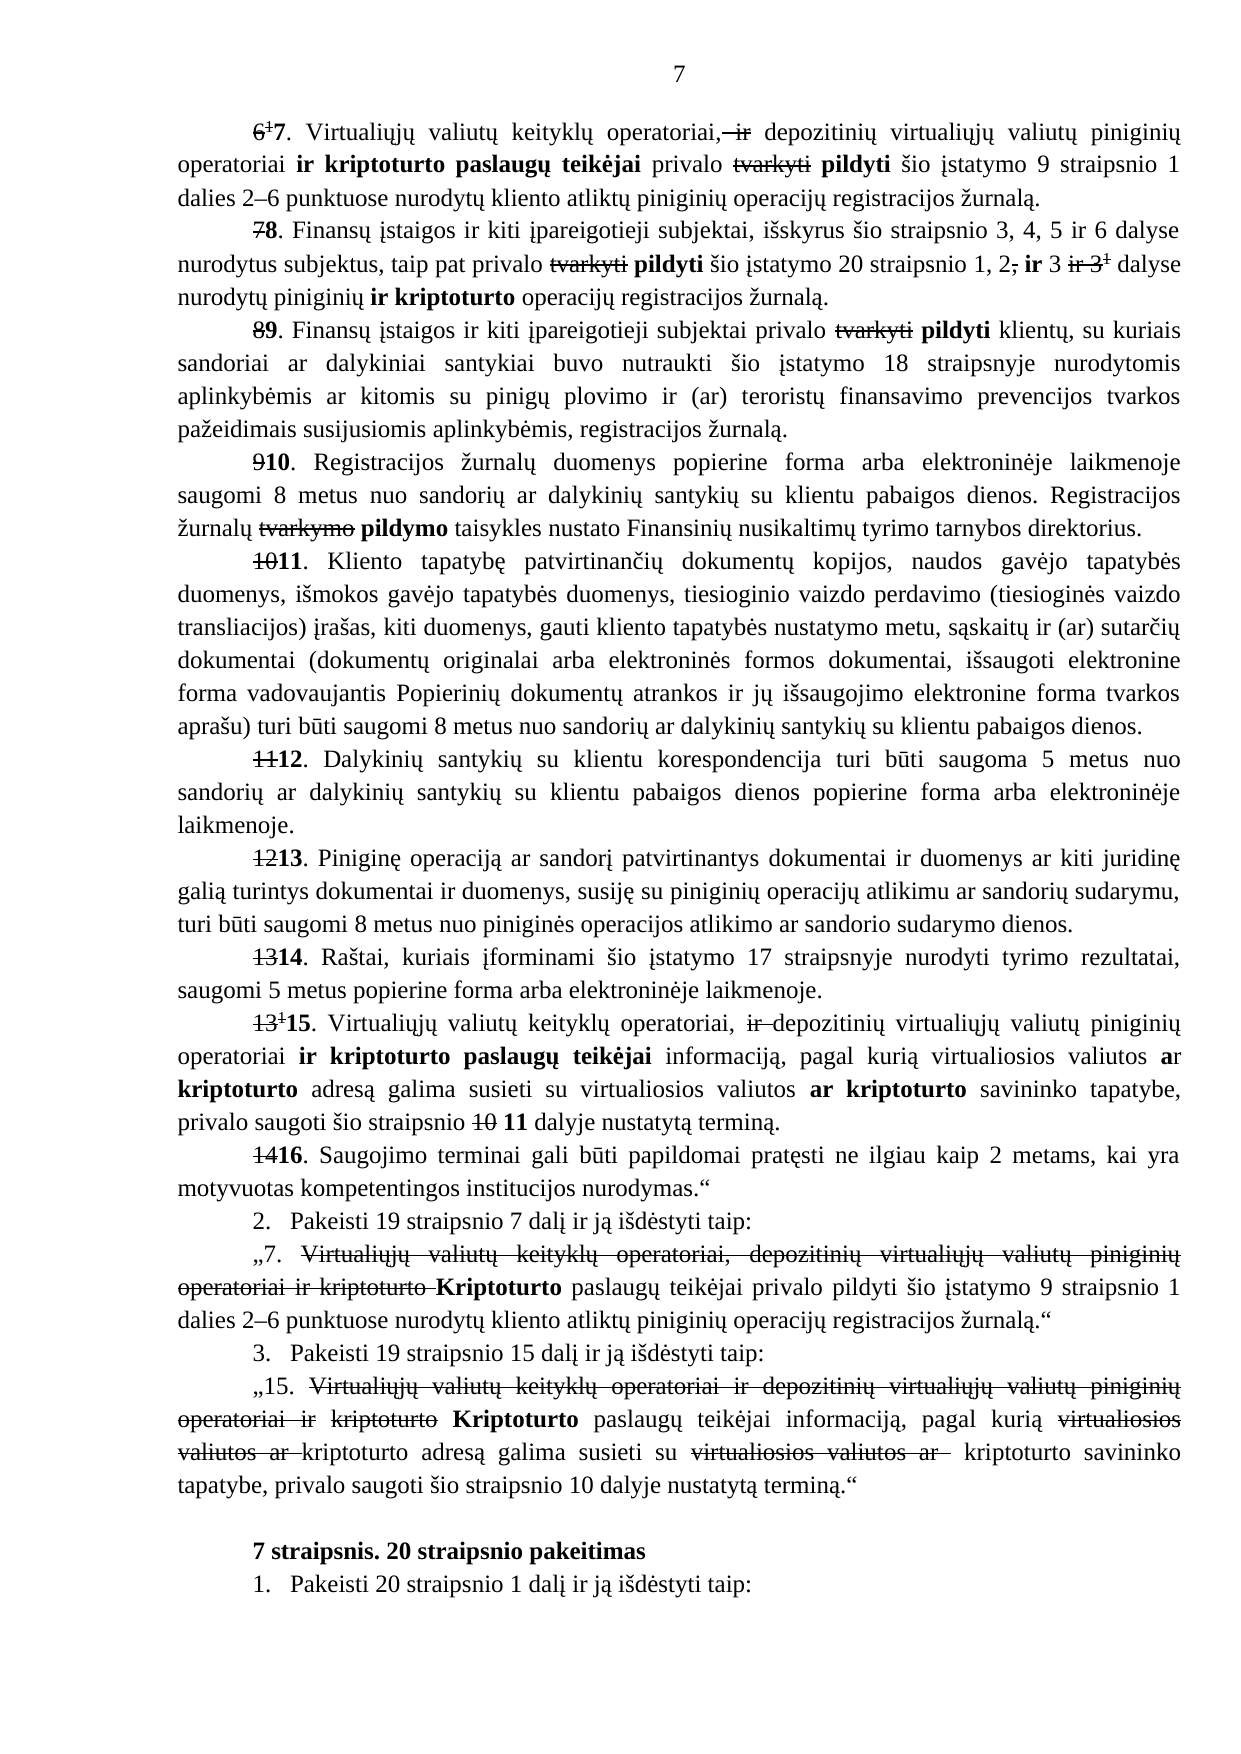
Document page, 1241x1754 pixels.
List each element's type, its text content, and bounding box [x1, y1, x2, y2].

text „15. Virtualiųjų valiutų keityklų operatoriai ir depozitinių virtualiųjų valiutų piniginių operatoriai ir kriptoturto Kriptoturto paslaugų teikėjai informaciją, pagal kurią virtualiosios valiutos ar kriptoturto adresą galima susieti su virtualiosios valiutos ar kriptoturto savininko tapatybe, privalo saugoti šio straipsnio 10 dalyje nustatytą terminą.“ [177, 1371, 1181, 1499]
text 78. Finansų įstaigos ir kiti įpareigotieji subjektai, išskyrus šio straipsnio 3, 4, 5 ir 6 dalyse nurodytus subjektus, taip pat privalo tvarkyti pildyti šio įstatymo 20 straipsnio 1, 2, ir 3 ir 31 dalyse nurodytų piniginių ir kriptoturto operacijų registracijos žurnalą. [177, 216, 1181, 310]
text 1213. Piniginę operaciją ar sandorį patvirtinantys dokumentai ir duomenys ar kiti juridinę galią turintys dokumentai ir duomenys, susiję su piniginių operacijų atlikimu ar sandorių sudarymu, turi būti saugomi 8 metus nuo piniginės operacijos atlikimo ar sandorio sudarymo dienos. [177, 843, 1181, 938]
text 1416. Saugojimo terminai gali būti papildomai pratęsti ne ilgiau kaip 2 metams, kai yra motyvuotas kompetentingos institucijos nurodymas.“ [177, 1140, 1181, 1202]
text 3. Pakeisti 19 straipsnio 15 dalį ir ją išdėstyti taip: [252, 1338, 1181, 1367]
text 13115. Virtualiųjų valiutų keityklų operatoriai, ir depozitinių virtualiųjų valiutų piniginių operatoriai ir kriptoturto paslaugų teikėjai informaciją, pagal kurią virtualiosios valiutos ar kriptoturto adresą galima susieti su virtualiosios valiutos ar kriptoturto savininko tapatybe, privalo saugoti šio straipsnio 10 11 dalyje nustatytą terminą. [177, 1008, 1181, 1136]
text „7. Virtualiųjų valiutų keityklų operatoriai, depozitinių virtualiųjų valiutų piniginių operatoriai ir kriptoturto Kriptoturto paslaugų teikėjai privalo pildyti šio įstatymo 9 straipsnio 1 dalies 2–6 punktuose nurodytų kliento atliktų piniginių operacijų registracijos žurnalą.“ [177, 1239, 1181, 1334]
text 7 straipsnis. 20 straipsnio pakeitimas [177, 1536, 1181, 1565]
text 1314. Raštai, kuriais įforminami šio įstatymo 17 straipsnyje nurodyti tyrimo rezultatai, saugomi 5 metus popierine forma arba elektroninėje laikmenoje. [177, 942, 1181, 1004]
text 89. Finansų įstaigos ir kiti įpareigotieji subjektai privalo tvarkyti pildyti klientų, su kuriais sandoriai ar dalykiniai santykiai buvo nutraukti šio įstatymo 18 straipsnyje nurodytomis aplinkybėmis ar kitomis su pinigų plovimo ir (ar) teroristų finansavimo prevencijos tvarkos pažeidimais susijusiomis aplinkybėmis, registracijos žurnalą. [177, 315, 1181, 442]
text 1011. Kliento tapatybę patvirtinančių dokumentų kopijos, naudos gavėjo tapatybės duomenys, išmokos gavėjo tapatybės duomenys, tiesioginio vaizdo perdavimo (tiesioginės vaizdo transliacijos) įrašas, kiti duomenys, gauti kliento tapatybės nustatymo metu, sąskaitų ir (ar) sutarčių dokumentai (dokumentų originalai arba elektroninės formos dokumentai, išsaugoti elektronine forma vadovaujantis Popierinių dokumentų atrankos ir jų išsaugojimo elektronine forma tvarkos aprašu) turi būti saugomi 8 metus nuo sandorių ar dalykinių santykių su klientu pabaigos dienos. [177, 546, 1181, 740]
text 617. Virtualiųjų valiutų keityklų operatoriai, ir depozitinių virtualiųjų valiutų piniginių operatoriai ir kriptoturto paslaugų teikėjai privalo tvarkyti pildyti šio įstatymo 9 straipsnio 1 dalies 2–6 punktuose nurodytų kliento atliktų piniginių operacijų registracijos žurnalą. [177, 117, 1181, 211]
text 1. Pakeisti 20 straipsnio 1 dalį ir ją išdėstyti taip: [252, 1569, 1181, 1598]
text 2. Pakeisti 19 straipsnio 7 dalį ir ją išdėstyti taip: [252, 1206, 1181, 1235]
text 1112. Dalykinių santykių su klientu korespondencija turi būti saugoma 5 metus nuo sandorių ar dalykinių santykių su klientu pabaigos dienos popierine forma arba elektroninėje laikmenoje. [177, 744, 1181, 839]
text 910. Registracijos žurnalų duomenys popierine forma arba elektroninėje laikmenoje saugomi 8 metus nuo sandorių ar dalykinių santykių su klientu pabaigos dienos. Registracijos žurnalų tvarkymo pildymo taisykles nustato Finansinių nusikaltimų tyrimo tarnybos direktorius. [177, 447, 1181, 542]
